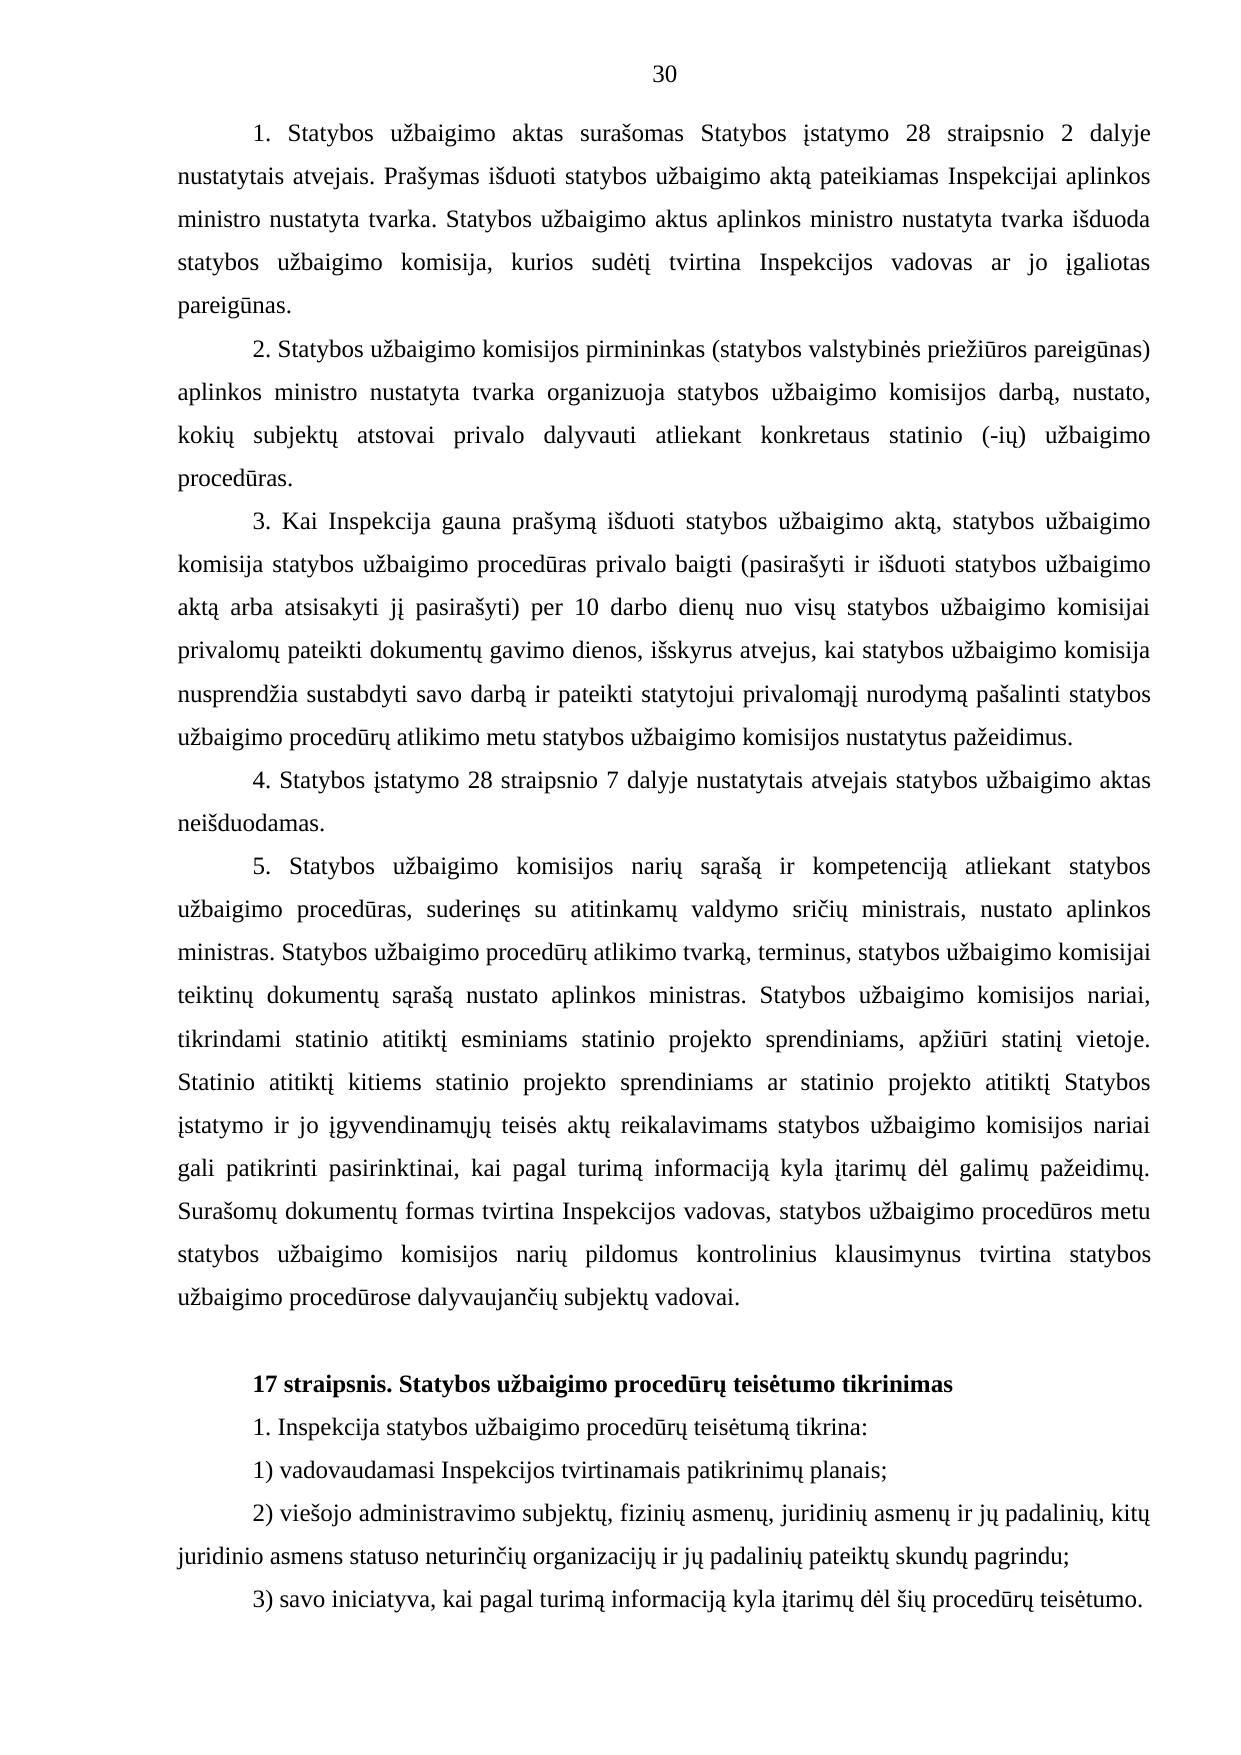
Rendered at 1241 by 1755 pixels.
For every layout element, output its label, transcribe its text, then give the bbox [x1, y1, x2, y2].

text 1. Inspekcija statybos užbaigimo procedūrų teisėtumą tikrina: [177, 1412, 1152, 1441]
text 2. Statybos užbaigimo komisijos pirmininkas (statybos valstybinės priežiūros pareigūnas) aplinkos ministro nustatyta tvarka organizuoja statybos užbaigimo komisijos darbą, nustato, kokių subjektų atstovai privalo dalyvauti atliekant konkretaus statinio (-ių) užbaigimo procedūras. [177, 334, 1152, 492]
text 1) vadovaudamasi Inspekcijos tvirtinamais patikrinimų planais; [177, 1455, 1152, 1484]
text 3. Kai Inspekcija gauna prašymą išduoti statybos užbaigimo aktą, statybos užbaigimo komisija statybos užbaigimo procedūras privalo baigti (pasirašyti ir išduoti statybos užbaigimo aktą arba atsisakyti jį pasirašyti) per 10 darbo dienų nuo visų statybos užbaigimo komisijai privalomų pateikti dokumentų gavimo dienos, išskyrus atvejus, kai statybos užbaigimo komisija nusprendžia sustabdyti savo darbą ir pateikti statytojui privalomąjį nurodymą pašalinti statybos užbaigimo procedūrų atlikimo metu statybos užbaigimo komisijos nustatytus pažeidimus. [177, 506, 1152, 751]
text 2) viešojo administravimo subjektų, fizinių asmenų, juridinių asmenų ir jų padalinių, kitų juridinio asmens statuso neturinčių organizacijų ir jų padalinių pateiktų skundų pagrindu; [177, 1498, 1152, 1570]
text 5. Statybos užbaigimo komisijos narių sąrašą ir kompetenciją atliekant statybos užbaigimo procedūras, suderinęs su atitinkamų valdymo sričių ministrais, nustato aplinkos ministras. Statybos užbaigimo procedūrų atlikimo tvarką, terminus, statybos užbaigimo komisijai teiktinų dokumentų sąrašą nustato aplinkos ministras. Statybos užbaigimo komisijos nariai, tikrindami statinio atitiktį esminiams statinio projekto sprendiniams, apžiūri statinį vietoje. Statinio atitiktį kitiems statinio projekto sprendiniams ar statinio projekto atitiktį Statybos įstatymo ir jo įgyvendinamųjų teisės aktų reikalavimams statybos užbaigimo komisijos nariai gali patikrinti pasirinktinai, kai pagal turimą informaciją kyla įtarimų dėl galimų pažeidimų. Surašomų dokumentų formas tvirtina Inspekcijos vadovas, statybos užbaigimo procedūros metu statybos užbaigimo komisijos narių pildomus kontrolinius klausimynus tvirtina statybos užbaigimo procedūrose dalyvaujančių subjektų vadovai. [177, 851, 1152, 1311]
text 4. Statybos įstatymo 28 straipsnio 7 dalyje nustatytais atvejais statybos užbaigimo aktas neišduodamas. [177, 765, 1152, 837]
text 3) savo iniciatyva, kai pagal turimą informaciją kyla įtarimų dėl šių procedūrų teisėtumo. [177, 1584, 1152, 1613]
text 1. Statybos užbaigimo aktas surašomas Statybos įstatymo 28 straipsnio 2 dalyje nustatytais atvejais. Prašymas išduoti statybos užbaigimo aktą pateikiamas Inspekcijai aplinkos ministro nustatyta tvarka. Statybos užbaigimo aktus aplinkos ministro nustatyta tvarka išduoda statybos užbaigimo komisija, kurios sudėtį tvirtina Inspekcijos vadovas ar jo įgaliotas pareigūnas. [177, 118, 1152, 319]
text 17 straipsnis. Statybos užbaigimo procedūrų teisėtumo tikrinimas [177, 1369, 1152, 1397]
